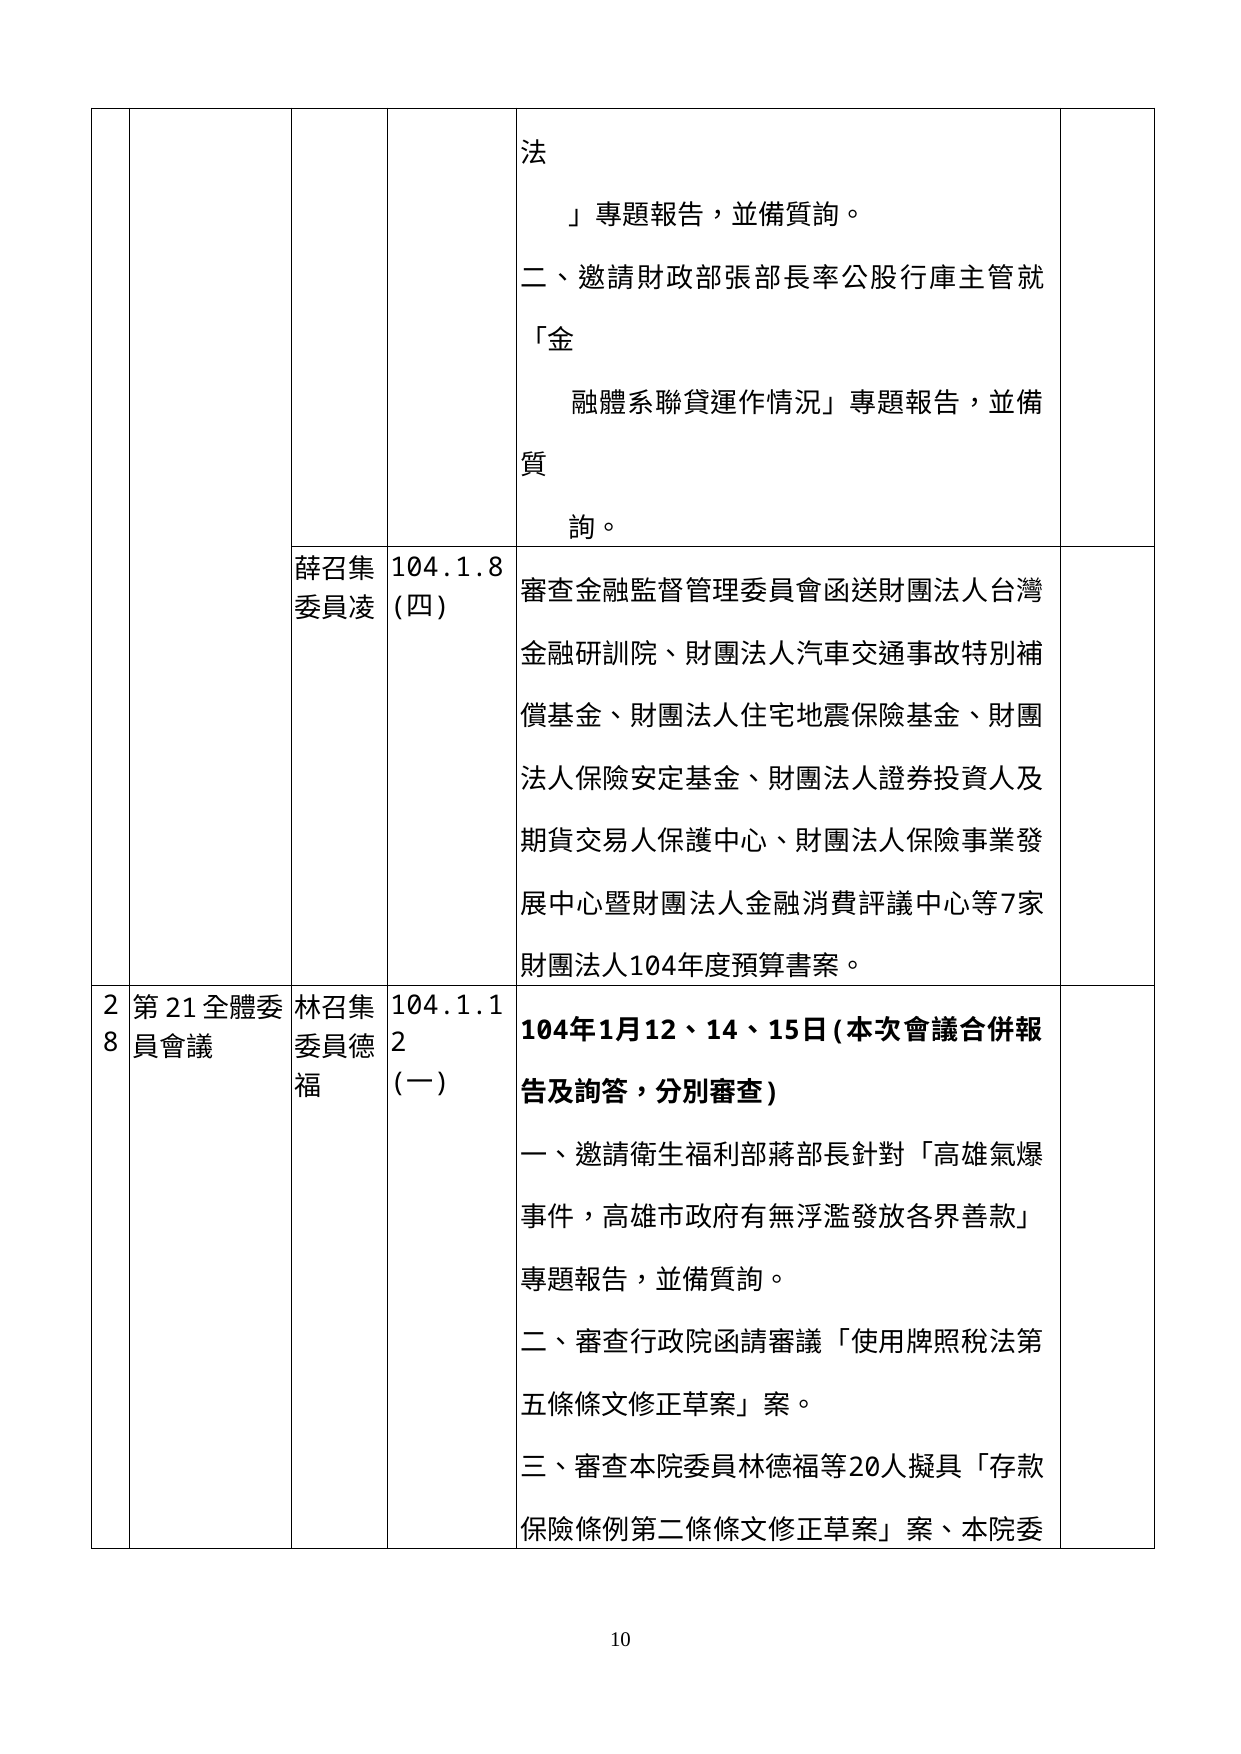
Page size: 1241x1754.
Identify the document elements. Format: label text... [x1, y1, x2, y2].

table_cell [1061, 986, 1154, 1548]
table_cell 薛召集委員凌 [292, 547, 387, 985]
table_cell [388, 109, 516, 546]
table_cell 104.1.12 (一) [388, 986, 516, 1548]
table_cell [130, 109, 291, 985]
table_cell [292, 109, 387, 546]
table_cell 104.1.8 (四) [388, 547, 516, 985]
table_cell 第21全體委員會議 [130, 986, 291, 1548]
table_cell 法 」專題報告，並備質詢。 二、邀請財政部張部長率公股行庫主管就「金 融體系聯貸運作情況」專題報告，並備質 詢。 [517, 109, 1060, 546]
table_cell 104年1月12、14、15日(本次會議合併報告及詢答，分別審查) 一、邀請衛生福利部蔣部長針對「高雄氣爆事件，高雄市政府有無浮濫發放各界善款」專題報告，並備質詢。 二、審查行政院函請審議「使用牌照稅法第五條條文修正草案」案。 三、審查本院委員林德福等20人擬具「存款保險條例第二條條文修正草案」案、本院委 [517, 986, 1060, 1548]
table_cell [92, 109, 129, 985]
table_cell [1061, 109, 1154, 546]
table_cell [1061, 547, 1154, 985]
table_cell 28 [92, 986, 129, 1548]
table_cell 林召集委員德福 [292, 986, 387, 1548]
table_cell 審查金融監督管理委員會函送財團法人台灣金融研訓院、財團法人汽車交通事故特別補償基金、財團法人住宅地震保險基金、財團法人保險安定基金、財團法人證券投資人及期貨交易人保護中心、財團法人保險事業發展中心暨財團法人金融消費評議中心等7家財團法人104年度預算書案。 [517, 547, 1060, 985]
